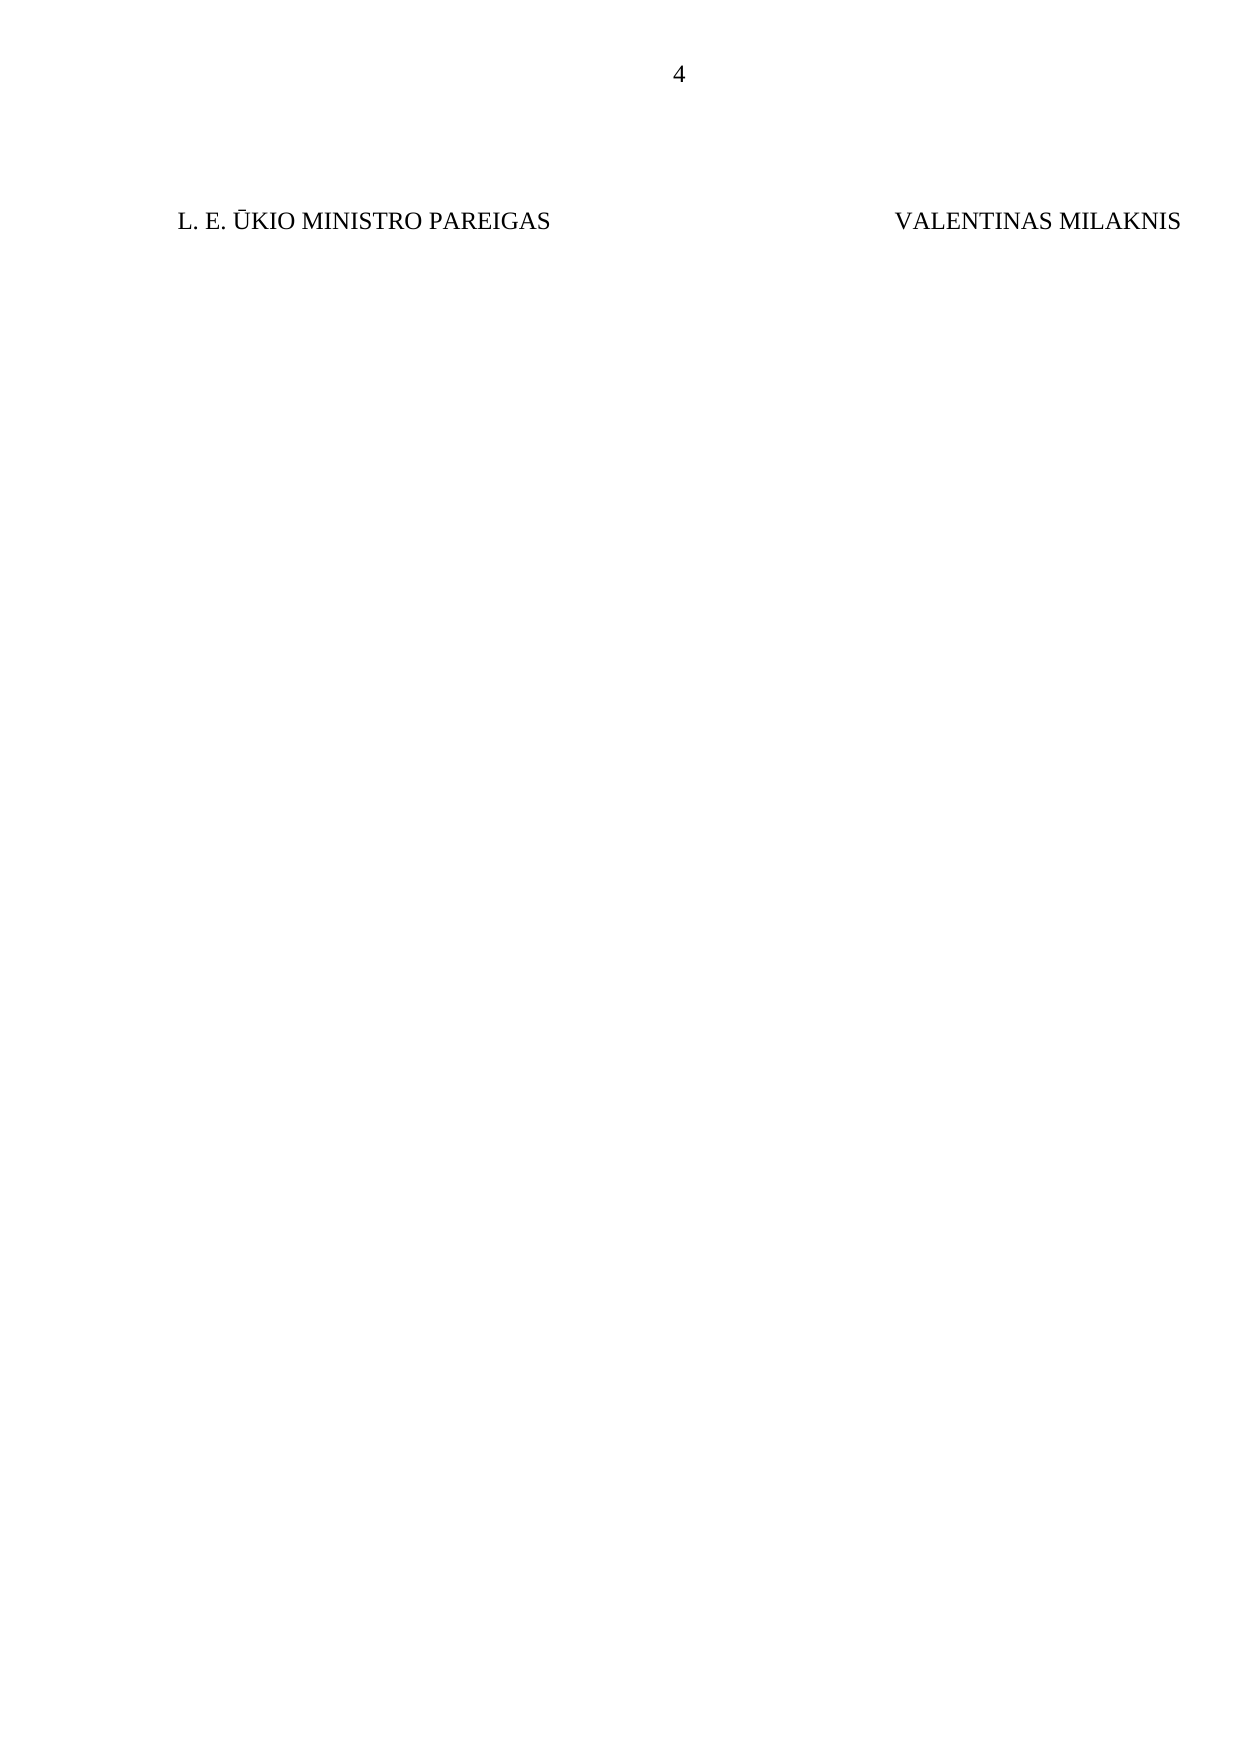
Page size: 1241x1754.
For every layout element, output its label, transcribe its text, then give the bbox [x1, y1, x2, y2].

text L. e. ūkio ministro pareigas Valentinas Milaknis [177, 206, 1181, 235]
